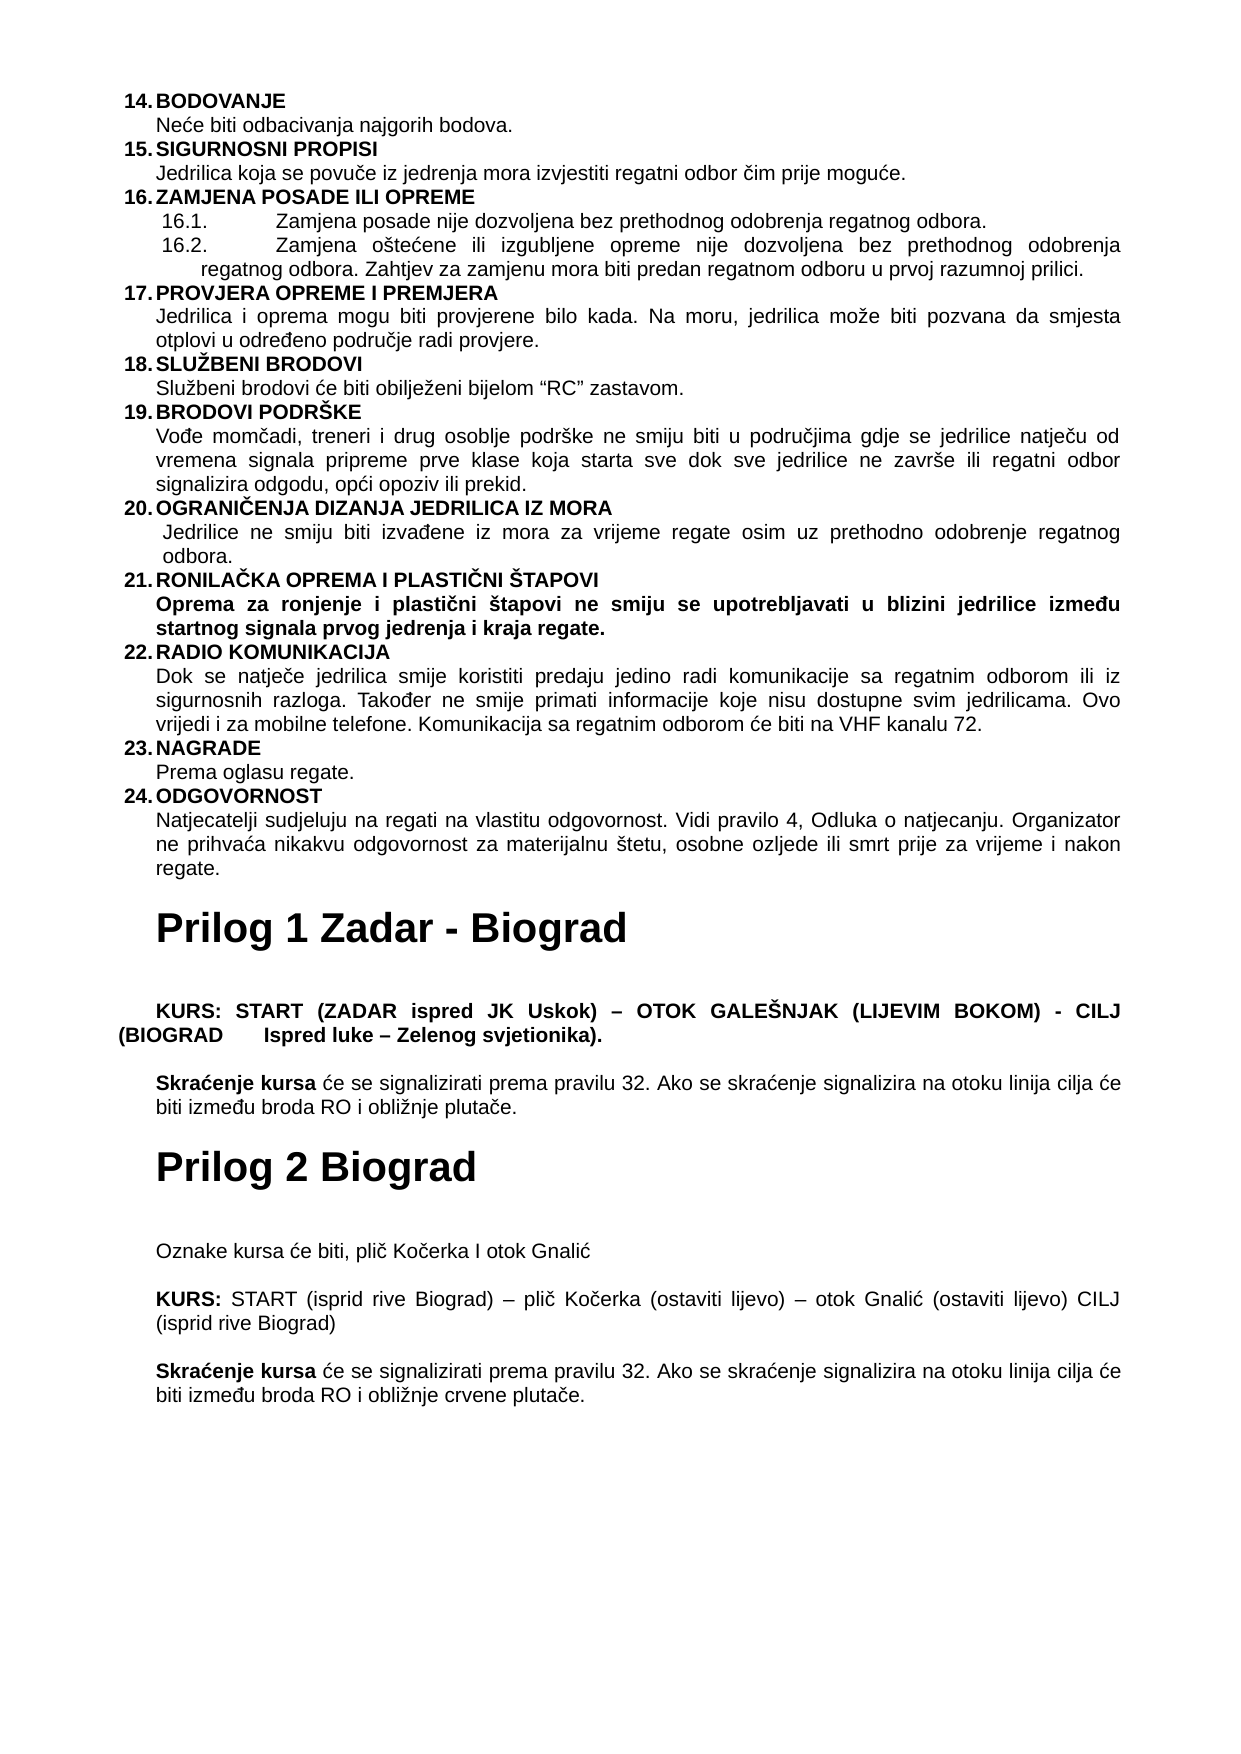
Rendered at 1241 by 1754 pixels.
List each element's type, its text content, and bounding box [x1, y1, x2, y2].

text Jedrilica koja se povuče iz jedrenja mora izvjestiti regatni odbor čim prije moguće. [118, 161, 1122, 184]
list BRODOVI PODRŠKE [118, 400, 1122, 424]
list BODOVANJE [118, 89, 1122, 113]
text KURS: START (isprid rive Biograd) – plič Kočerka (ostaviti lijevo) – otok Gnalić (ostaviti lijevo) CILJ (isprid rive Biograd) [156, 1287, 1122, 1334]
list RADIO KOMUNIKACIJA [118, 640, 1122, 664]
list RONILAČKA OPREMA I PLASTIČNI ŠTAPOVI [118, 568, 1122, 592]
text Oprema za ronjenje i plastični štapovi ne smiju se upotrebljavati u blizini jedrilice između startnog signala prvog jedrenja i kraja regate. [156, 592, 1122, 640]
text Oznake kursa će biti, plič Kočerka I otok Gnalić [118, 1239, 1122, 1263]
text Neće biti odbacivanja najgorih bodova. [156, 113, 1122, 137]
list SIGURNOSNI PROPISI [118, 137, 1122, 161]
text Službeni brodovi će biti obilježeni bijelom “RC” zastavom. [118, 376, 1122, 400]
text Skraćenje kursa će se signalizirati prema pravilu 32. Ako se skraćenje signalizira na otoku linija cilja će biti između broda RO i obližnje crvene plutače. [156, 1358, 1122, 1406]
text Prilog 2 Biograd [118, 1143, 1122, 1191]
list PROVJERA OPREME I PREMJERA [118, 280, 1122, 304]
list NAGRADE [118, 736, 1122, 759]
list ODGOVORNOST [118, 783, 1122, 807]
text Jedrilica i oprema mogu biti provjerene bilo kada. Na moru, jedrilica može biti pozvana da smjesta otplovi u određeno područje radi provjere. [156, 304, 1122, 352]
text KURS: START (ZADAR ispred JK Uskok) – OTOK GALEŠNJAK (LIJEVIM BOKOM) - CILJ (BIOGRAD Ispred luke – Zelenog svjetionika). [118, 999, 1122, 1047]
text Dok se natječe jedrilica smije koristiti predaju jedino radi komunikacije sa regatnim odborom ili iz sigurnosnih razloga. Također ne smije primati informacije koje nisu dostupne svim jedrilicama. Ovo vrijedi i za mobilne telefone. Komunikacija sa regatnim odborom će biti na VHF kanalu 72. [156, 664, 1122, 736]
text Skraćenje kursa će se signalizirati prema pravilu 32. Ako se skraćenje signalizira na otoku linija cilja će biti između broda RO i obližnje plutače. [156, 1071, 1122, 1119]
list OGRANIČENJA DIZANJA JEDRILICA IZ MORA [118, 496, 1122, 520]
text Prema oglasu regate. [118, 759, 1122, 783]
text Prilog 1 Zadar - Biograd [118, 903, 1122, 951]
list Zamjena posade nije dozvoljena bez prethodnog odobrenja regatnog odbora. [156, 208, 1122, 232]
list ZAMJENA POSADE ILI OPREME [118, 184, 1122, 208]
text Natjecatelji sudjeluju na regati na vlastitu odgovornost. Vidi pravilo 4, Odluka o natjecanju. Organizator ne prihvaća nikakvu odgovornost za materijalnu štetu, osobne ozljede ili smrt prije za vrijeme i nakon regate. [156, 807, 1122, 879]
list Zamjena oštećene ili izgubljene opreme nije dozvoljena bez prethodnog odobrenja regatnog odbora. Zahtjev za zamjenu mora biti predan regatnom odboru u prvoj razumnoj prilici. [156, 232, 1122, 280]
list SLUŽBENI BRODOVI [118, 352, 1122, 376]
text Jedrilice ne smiju biti izvađene iz mora za vrijeme regate osim uz prethodno odobrenje regatnog odbora. [162, 520, 1122, 568]
text Vođe momčadi, treneri i drug osoblje podrške ne smiju biti u područjima gdje se jedrilice natječu od vremena signala pripreme prve klase koja starta sve dok sve jedrilice ne završe ili regatni odbor signalizira odgodu, opći opoziv ili prekid. [156, 424, 1122, 496]
